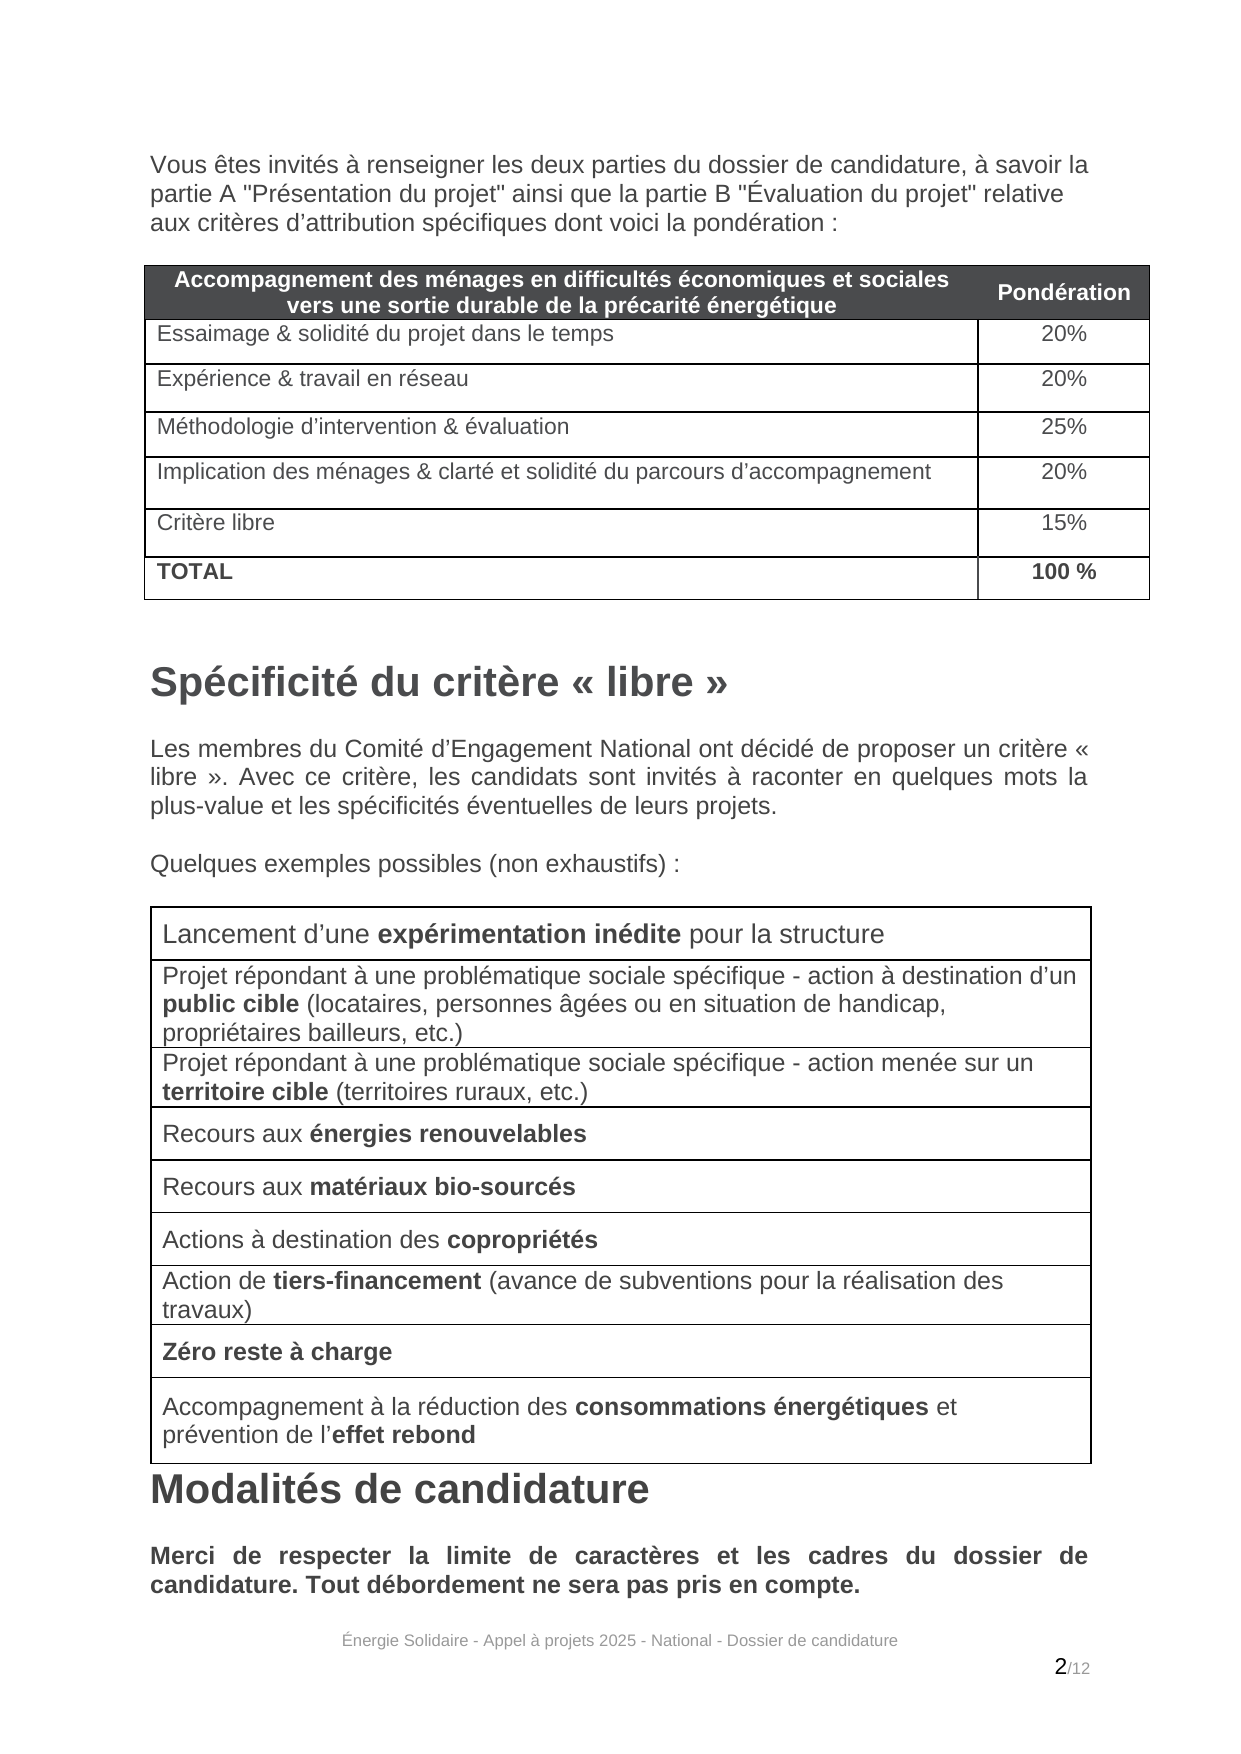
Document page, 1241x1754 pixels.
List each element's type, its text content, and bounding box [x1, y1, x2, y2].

text Vous êtes invités à renseigner les deux parties du dossier de candidature, à savoir la partie A "Présentation du projet" ainsi que la partie B "Évaluation du projet" relative aux critères d’attribution spécifiques dont voici la pondération : [150, 150, 1090, 236]
table_cell Zéro reste à charge [152, 1325, 1090, 1377]
table_cell Essaimage & solidité du projet dans le temps [146, 320, 977, 363]
text Quelques exemples possibles (non exhaustifs) : [150, 849, 1090, 877]
table_cell Projet répondant à une problématique sociale spécifique - action menée sur un territoire cible (territoires ruraux, etc.) [152, 1048, 1090, 1106]
table_cell Actions à destination des copropriétés [152, 1213, 1090, 1265]
table_cell TOTAL [145, 558, 977, 598]
table_header Pondération [978, 266, 1149, 319]
table_cell Recours aux énergies renouvelables [152, 1108, 1090, 1159]
text Modalités de candidature [150, 1464, 1090, 1512]
table_cell Implication des ménages & clarté et solidité du parcours d’accompagnement [146, 458, 977, 508]
text Spécificité du critère « libre » [150, 657, 1090, 705]
table_cell 100 % [979, 558, 1149, 598]
table_cell Méthodologie d’intervention & évaluation [146, 413, 977, 456]
table_cell Accompagnement à la réduction des consommations énergétiques et prévention de l’effet rebond [152, 1378, 1090, 1463]
table_cell Action de tiers-financement (avance de subventions pour la réalisation des travaux) [152, 1266, 1090, 1324]
table_cell 20% [979, 365, 1149, 411]
table_cell Expérience & travail en réseau [146, 365, 977, 411]
table_cell 15% [979, 510, 1149, 556]
table_cell Projet répondant à une problématique sociale spécifique - action à destination d’un public cible (locataires, personnes âgées ou en situation de handicap, propriétaires bailleurs, etc.) [152, 961, 1090, 1047]
text Merci de respecter la limite de caractères et les cadres du dossier de candidature. Tout débordement ne sera pas pris en compte. [150, 1541, 1090, 1598]
table_cell 25% [979, 413, 1149, 456]
table_header Lancement d’une expérimentation inédite pour la structure [152, 908, 1090, 959]
text Les membres du Comité d’Engagement National ont décidé de proposer un critère « libre ». Avec ce critère, les candidats sont invités à raconter en quelques mots la plus-value et les spécificités éventuelles de leurs projets. [150, 734, 1090, 820]
table_cell Critère libre [146, 510, 977, 556]
table_header Accompagnement des ménages en difficultés économiques et sociales vers une sortie durable de la précarité énergétique [145, 266, 978, 319]
table_cell 20% [979, 320, 1149, 363]
table_cell Recours aux matériaux bio-sourcés [152, 1161, 1090, 1212]
table_cell 20% [979, 458, 1149, 508]
